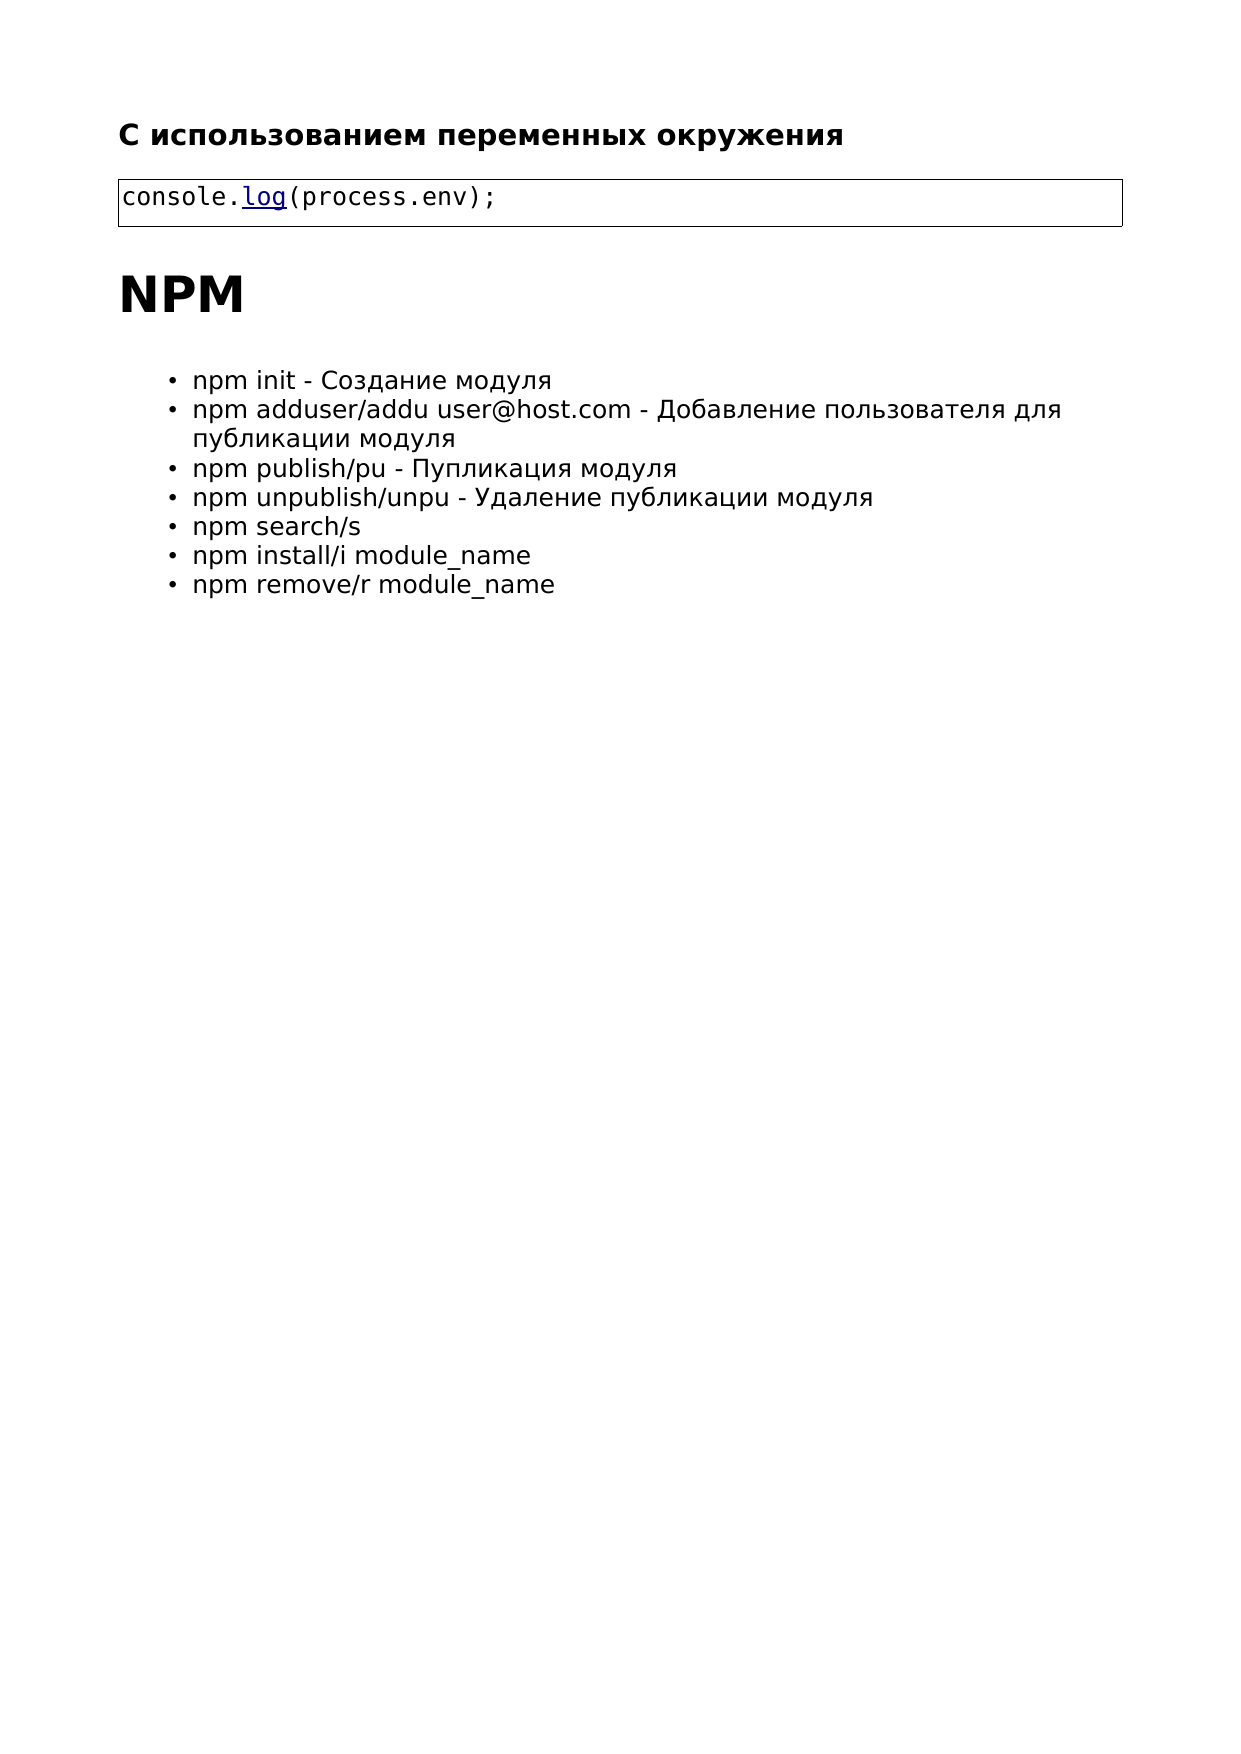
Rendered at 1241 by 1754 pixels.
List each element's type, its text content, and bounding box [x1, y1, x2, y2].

list npm unpublish/unpu - Удаление публикации модуля [177, 483, 1122, 512]
list npm remove/r module_name [177, 571, 1122, 600]
subtitle NPM [118, 266, 1122, 324]
list npm init - Создание модуля [177, 366, 1122, 396]
list npm publish/pu - Пупликация модуля [177, 454, 1122, 483]
list npm adduser/addu user@host.com - Добавление пользователя для публикации модуля [177, 396, 1122, 454]
list npm install/i module_name [177, 541, 1122, 571]
list npm search/s [177, 512, 1122, 541]
table_header console.log(process.env); [119, 180, 1122, 226]
subtitle С использованием переменных окружения [118, 118, 1122, 152]
